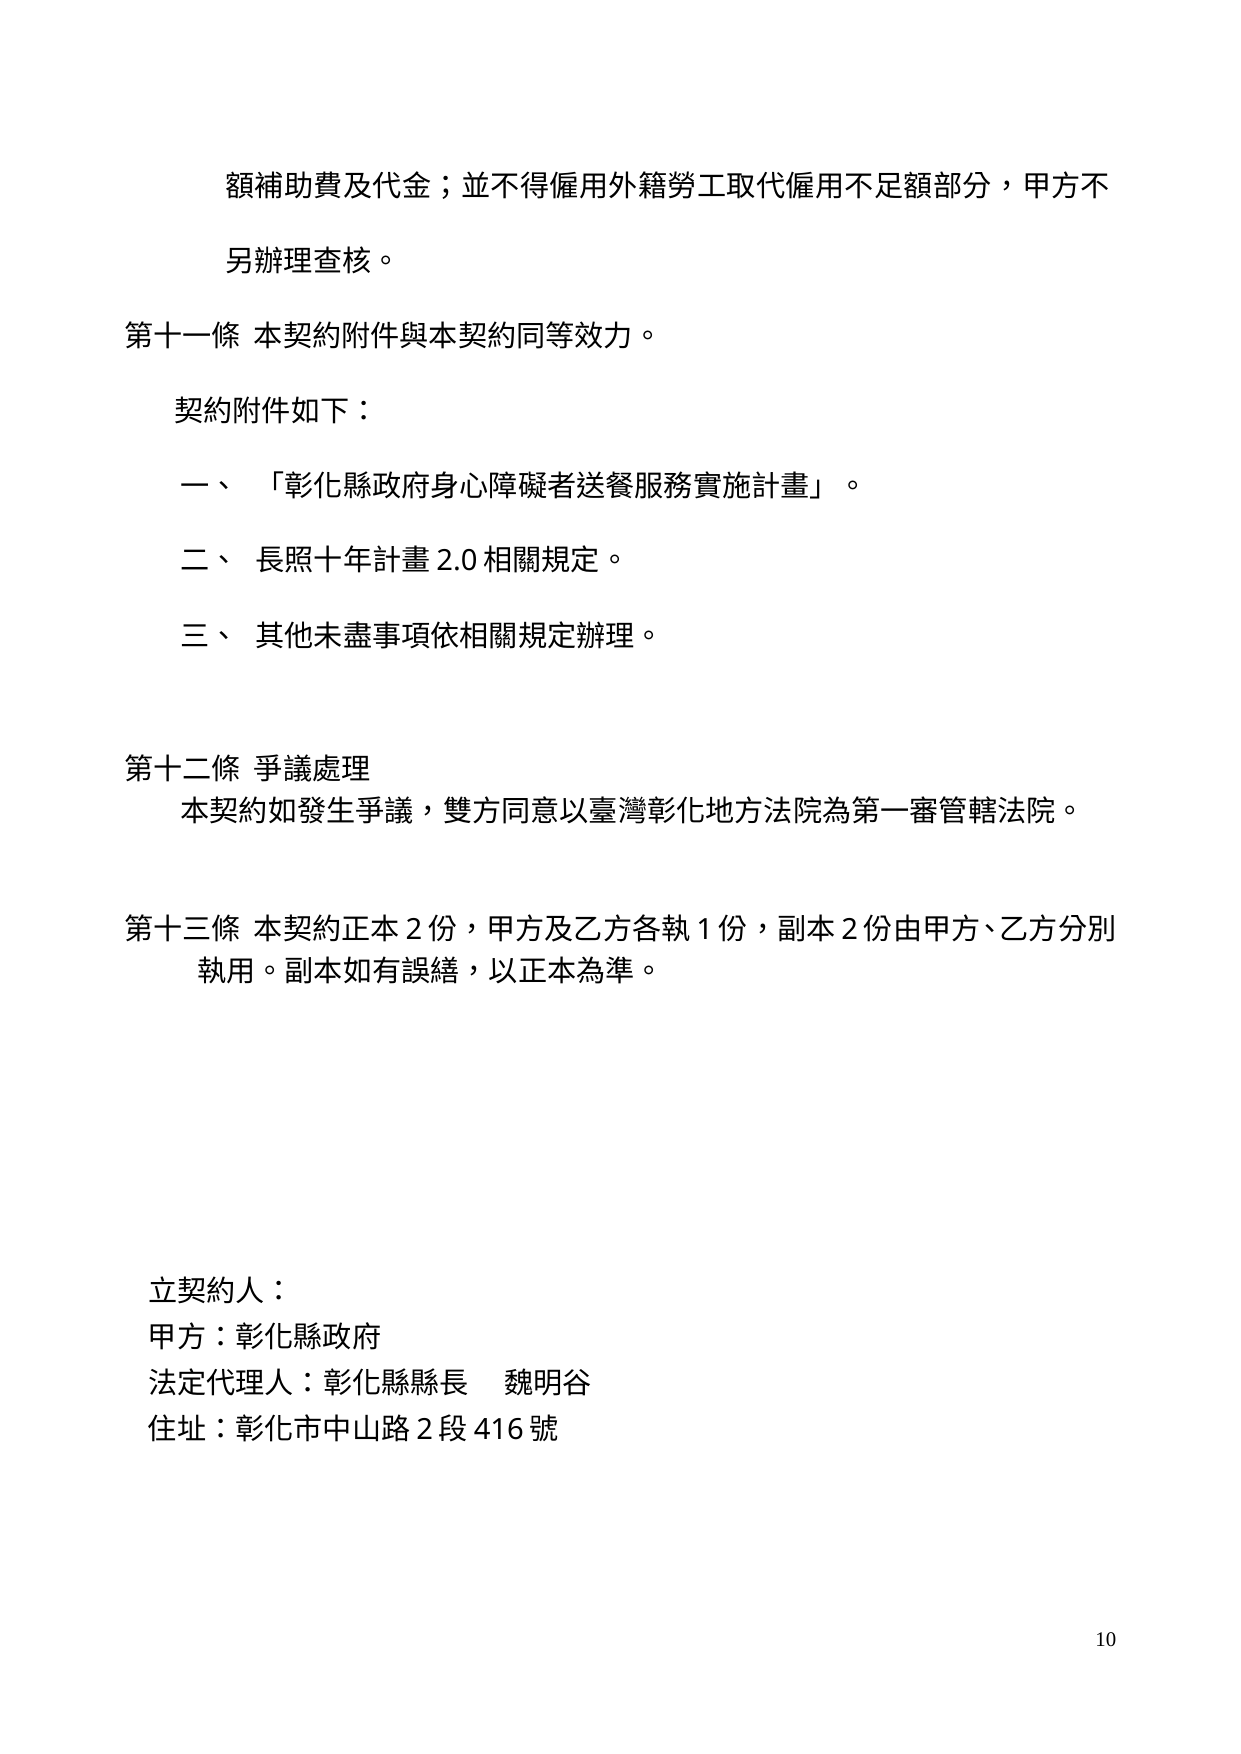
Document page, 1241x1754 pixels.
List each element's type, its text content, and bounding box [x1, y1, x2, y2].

text 住址：彰化市中山路2段416號 [148, 1402, 1104, 1448]
text 第十二條 爭議處理 [124, 746, 1116, 788]
list 長照十年計畫2.0相關規定。 [180, 521, 1116, 596]
text 第十一條 本契約附件與本契約同等效力。 [124, 296, 1116, 371]
text 契約附件如下： [174, 371, 1116, 446]
text 立契約人： [148, 1265, 1104, 1311]
text 第十三條 本契約正本2份，甲方及乙方各執1份，副本2份由甲方、乙方分別執用。副本如有誤繕，以正本為準。 [124, 905, 1116, 990]
text 額補助費及代金；並不得僱用外籍勞工取代僱用不足額部分，甲方不另辦理查核。 [79, 146, 1110, 296]
list 其他未盡事項依相關規定辦理。 [180, 596, 1116, 671]
text 甲方：彰化縣政府 [148, 1311, 1104, 1357]
text 法定代理人：彰化縣縣長 魏明谷 [148, 1357, 1104, 1402]
text 本契約如發生爭議，雙方同意以臺灣彰化地方法院為第一審管轄法院。 [180, 788, 1116, 830]
list 「彰化縣政府身心障礙者送餐服務實施計畫」。 [180, 446, 1116, 521]
